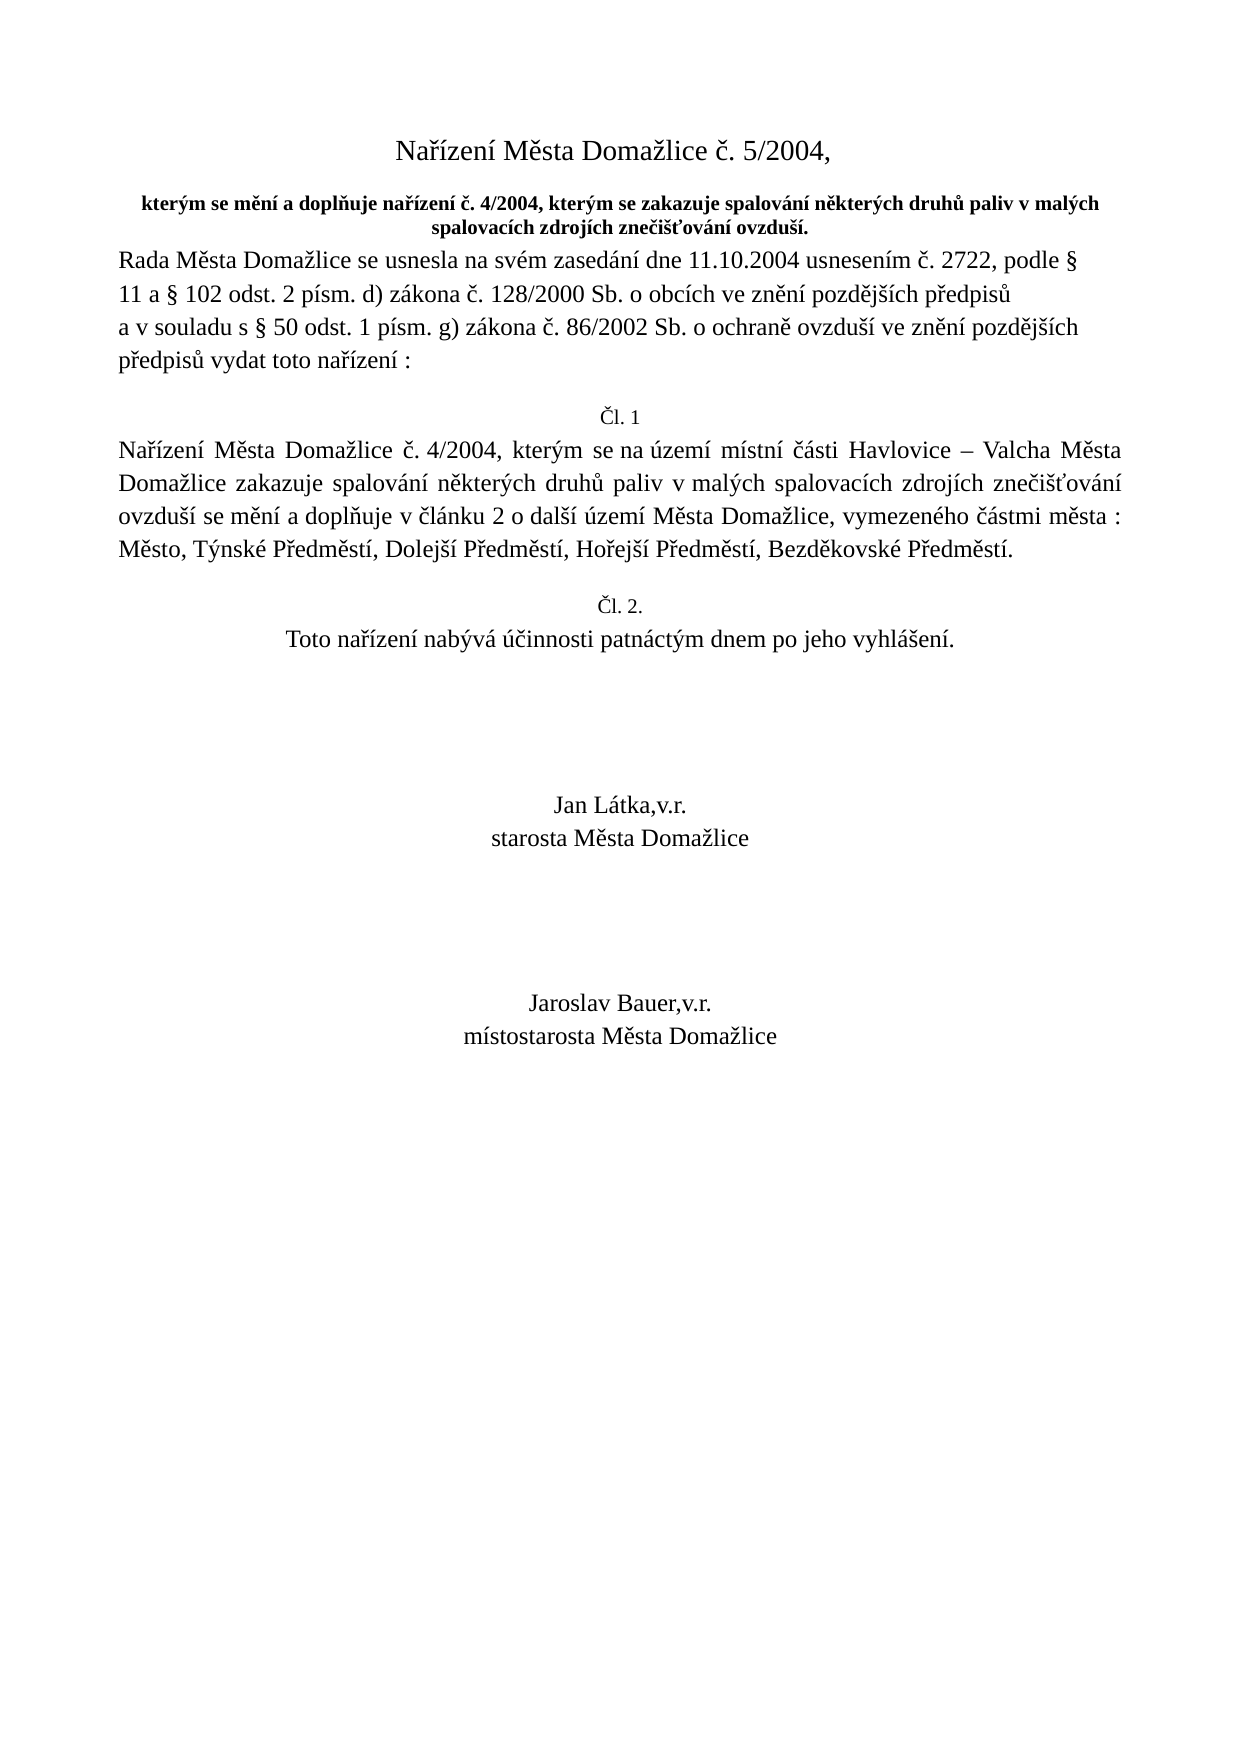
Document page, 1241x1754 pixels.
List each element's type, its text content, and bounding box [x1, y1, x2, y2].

subtitle kterým se mění a doplňuje nařízení č. 4/2004, kterým se zakazuje spalování některých druhů paliv v malých spalovacích zdrojích znečišťování ovzduší. [118, 191, 1122, 239]
subtitle Čl. 2. [118, 594, 1122, 618]
subtitle Nařízení Města Domažlice č. 5/2004, [118, 133, 1122, 166]
text Toto nařízení nabývá účinnosti patnáctým dnem po jeho vyhlášení. Jan Látka,v.r. starosta Města Domažlice Jaroslav Bauer,v.r. místostarosta Města Domažlice [118, 624, 1122, 1049]
text Nařízení Města Domažlice č. 4/2004, kterým se na území místní části Havlovice – Valcha Města Domažlice zakazuje spalování některých druhů paliv v malých spalovacích zdrojích znečišťování ovzduší se mění a doplňuje v článku 2 o další území Města Domažlice, vymezeného částmi města : Město, Týnské Předměstí, Dolejší Předměstí, Hořejší Předměstí, Bezděkovské Předměstí. [118, 435, 1122, 563]
subtitle Čl. 1 [118, 405, 1122, 429]
text Rada Města Domažlice se usnesla na svém zasedání dne 11.10.2004 usnesením č. 2722, podle § 11 a § 102 odst. 2 písm. d) zákona č. 128/2000 Sb. o obcích ve znění pozdějších předpisů a v souladu s § 50 odst. 1 písm. g) zákona č. 86/2002 Sb. o ochraně ovzduší ve znění pozdějších předpisů vydat toto nařízení : [118, 246, 1122, 373]
